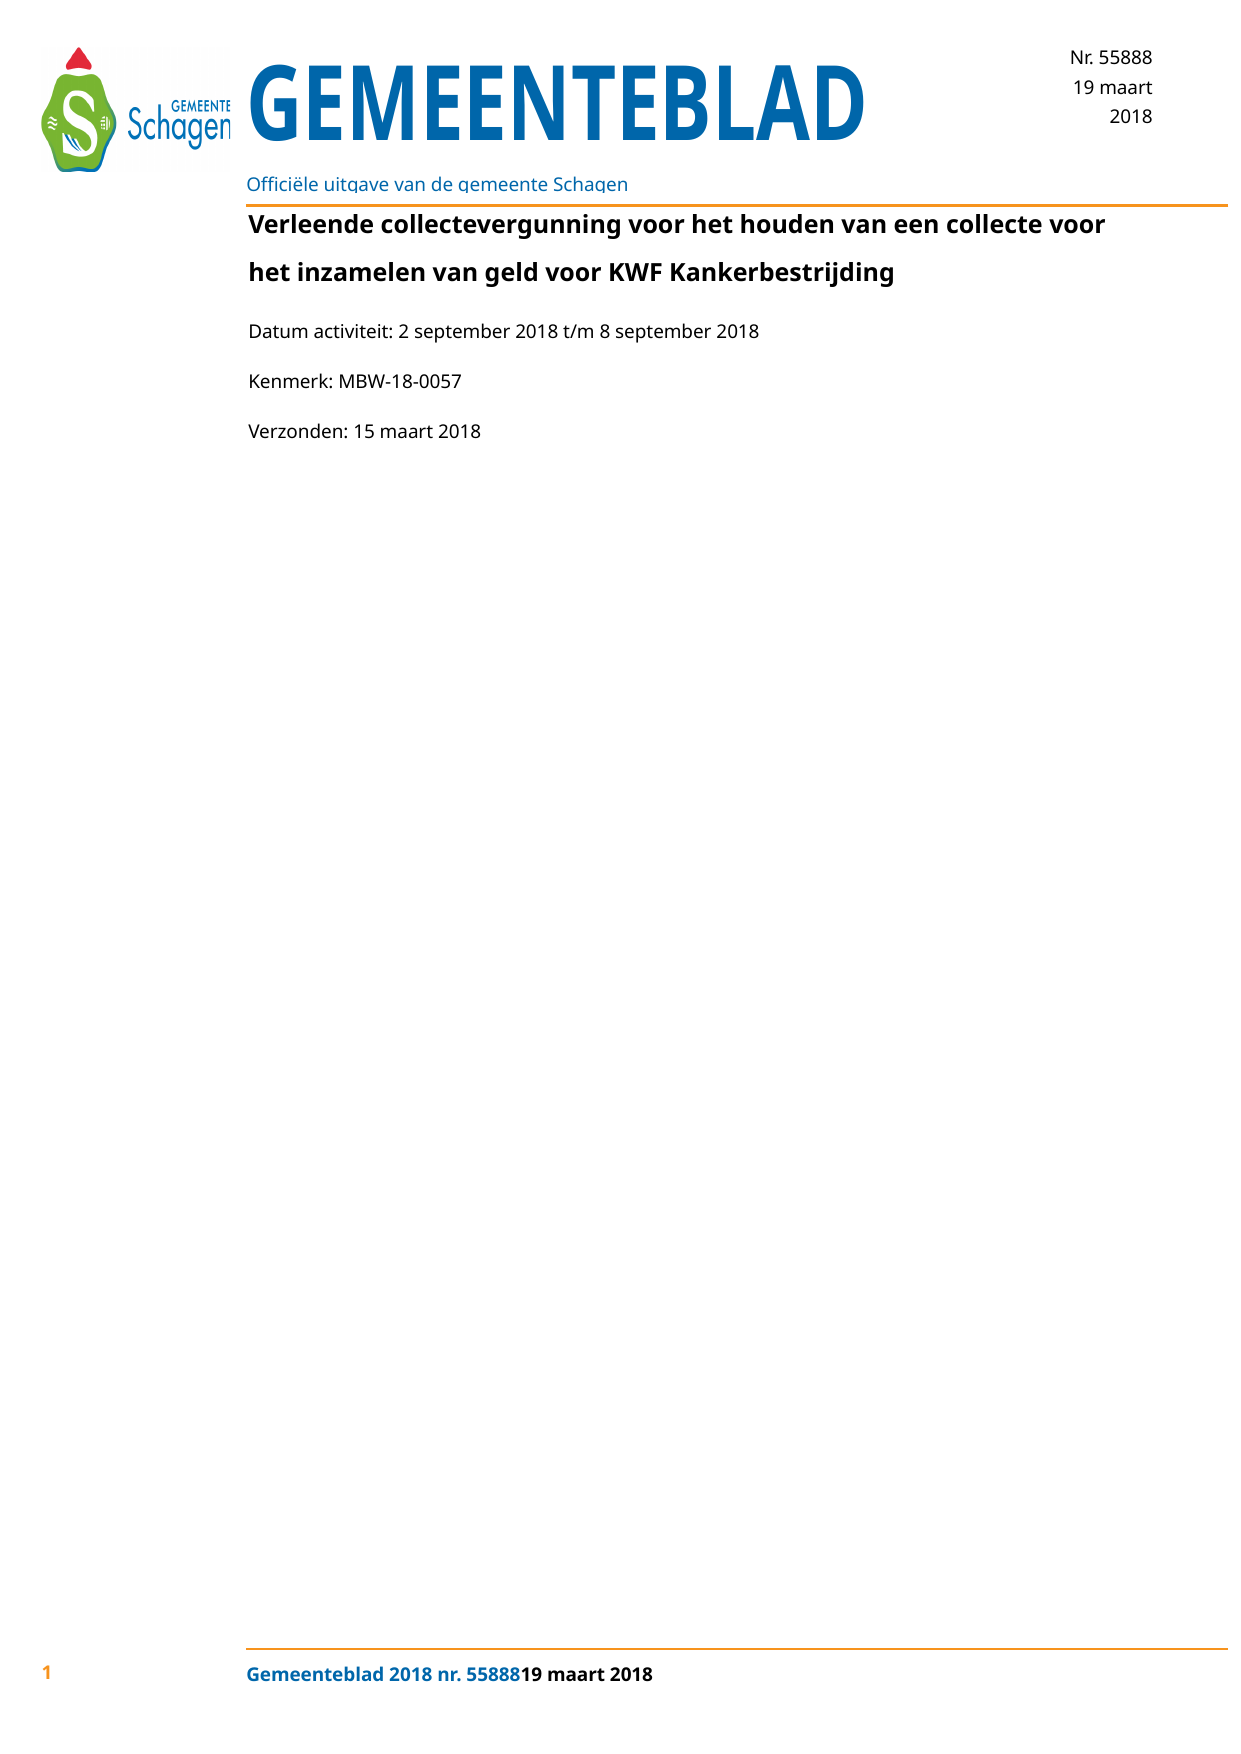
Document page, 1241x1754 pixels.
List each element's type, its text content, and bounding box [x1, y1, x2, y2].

picture [41, 47, 231, 172]
text Datum activiteit: 2 september 2018 t/m 8 september 2018 [248, 318, 1152, 344]
text Verzonden: 15 maart 2018 [248, 419, 1152, 444]
text Verleende collectevergunning voor het houden van een collecte voor het inzamelen van geld voor KWF Kankerbestrijding [248, 207, 1152, 288]
text Kenmerk: MBW-18-0057 [248, 368, 1152, 394]
